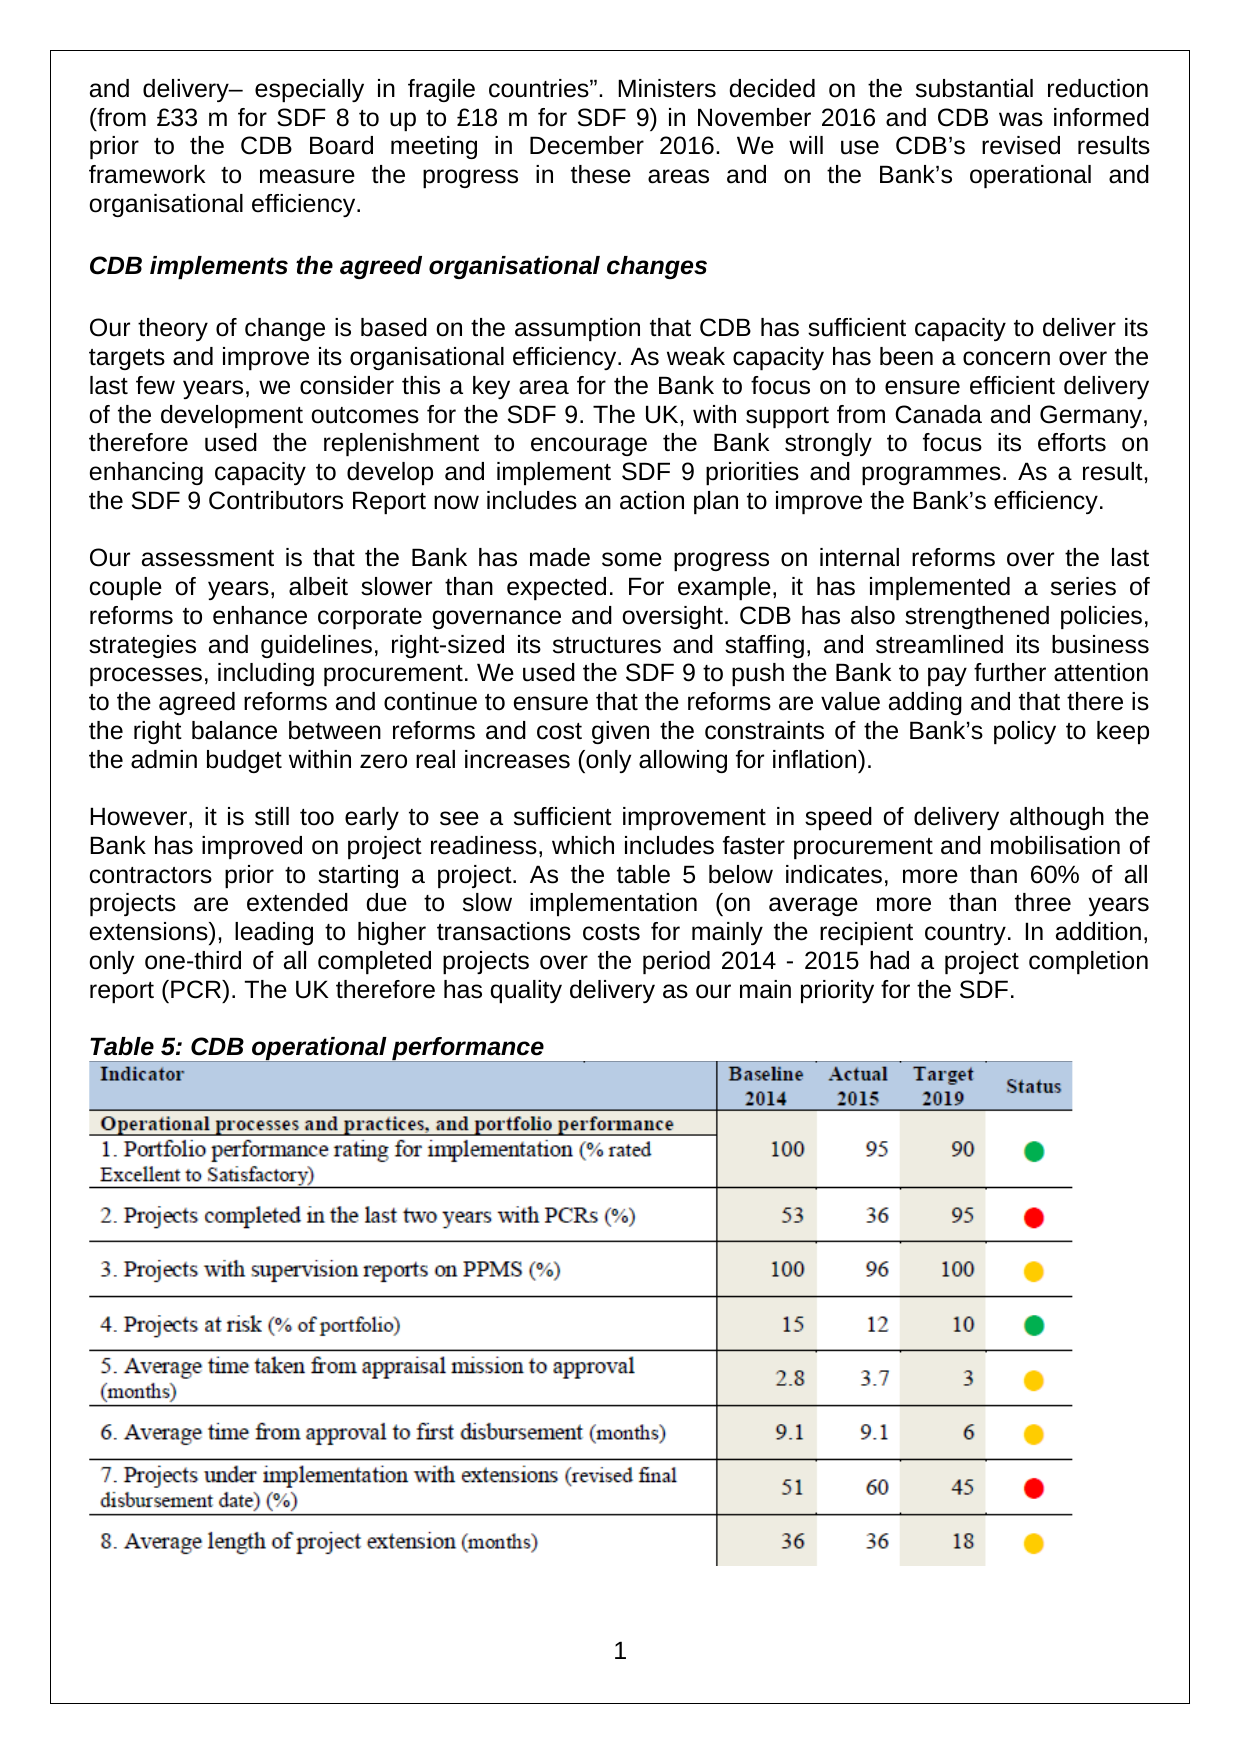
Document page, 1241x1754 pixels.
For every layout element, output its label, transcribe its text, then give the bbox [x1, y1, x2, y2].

text Table 5: CDB operational performance [89, 1032, 1152, 1061]
text and delivery– especially in fragile countries”. Ministers decided on the substantial reduction (from £33 m for SDF 8 to up to £18 m for SDF 9) in November 2016 and CDB was informed prior to the CDB Board meeting in December 2016. We will use CDB’s revised results framework to measure the progress in these areas and on the Bank’s operational and organisational efficiency. [89, 74, 1152, 218]
text CDB implements the agreed organisational changes [89, 251, 1152, 280]
text However, it is still too early to see a sufficient improvement in speed of delivery although the Bank has improved on project readiness, which includes faster procurement and mobilisation of contractors prior to starting a project. As the table 5 below indicates, more than 60% of all projects are extended due to slow implementation (on average more than three years extensions), leading to higher transactions costs for mainly the recipient country. In addition, only one-third of all completed projects over the period 2014 - 2015 had a project completion report (PCR). The UK therefore has quality delivery as our main priority for the SDF. [89, 802, 1152, 1003]
text Our theory of change is based on the assumption that CDB has sufficient capacity to deliver its targets and improve its organisational efficiency. As weak capacity has been a concern over the last few years, we consider this a key area for the Bank to focus on to ensure efficient delivery of the development outcomes for the SDF 9. The UK, with support from Canada and Germany, therefore used the replenishment to encourage the Bank strongly to focus its efforts on enhancing capacity to develop and implement SDF 9 priorities and programmes. As a result, the SDF 9 Contributors Report now includes an action plan to improve the Bank’s efficiency. [89, 313, 1152, 515]
text Our assessment is that the Bank has made some progress on internal reforms over the last couple of years, albeit slower than expected. For example, it has implemented a series of reforms to enhance corporate governance and oversight. CDB has also strengthened policies, strategies and guidelines, right-sized its structures and staffing, and streamlined its business processes, including procurement. We used the SDF 9 to push the Bank to pay further attention to the agreed reforms and continue to ensure that the reforms are value adding and that there is the right balance between reforms and cost given the constraints of the Bank’s policy to keep the admin budget within zero real increases (only allowing for inflation). [89, 543, 1152, 773]
